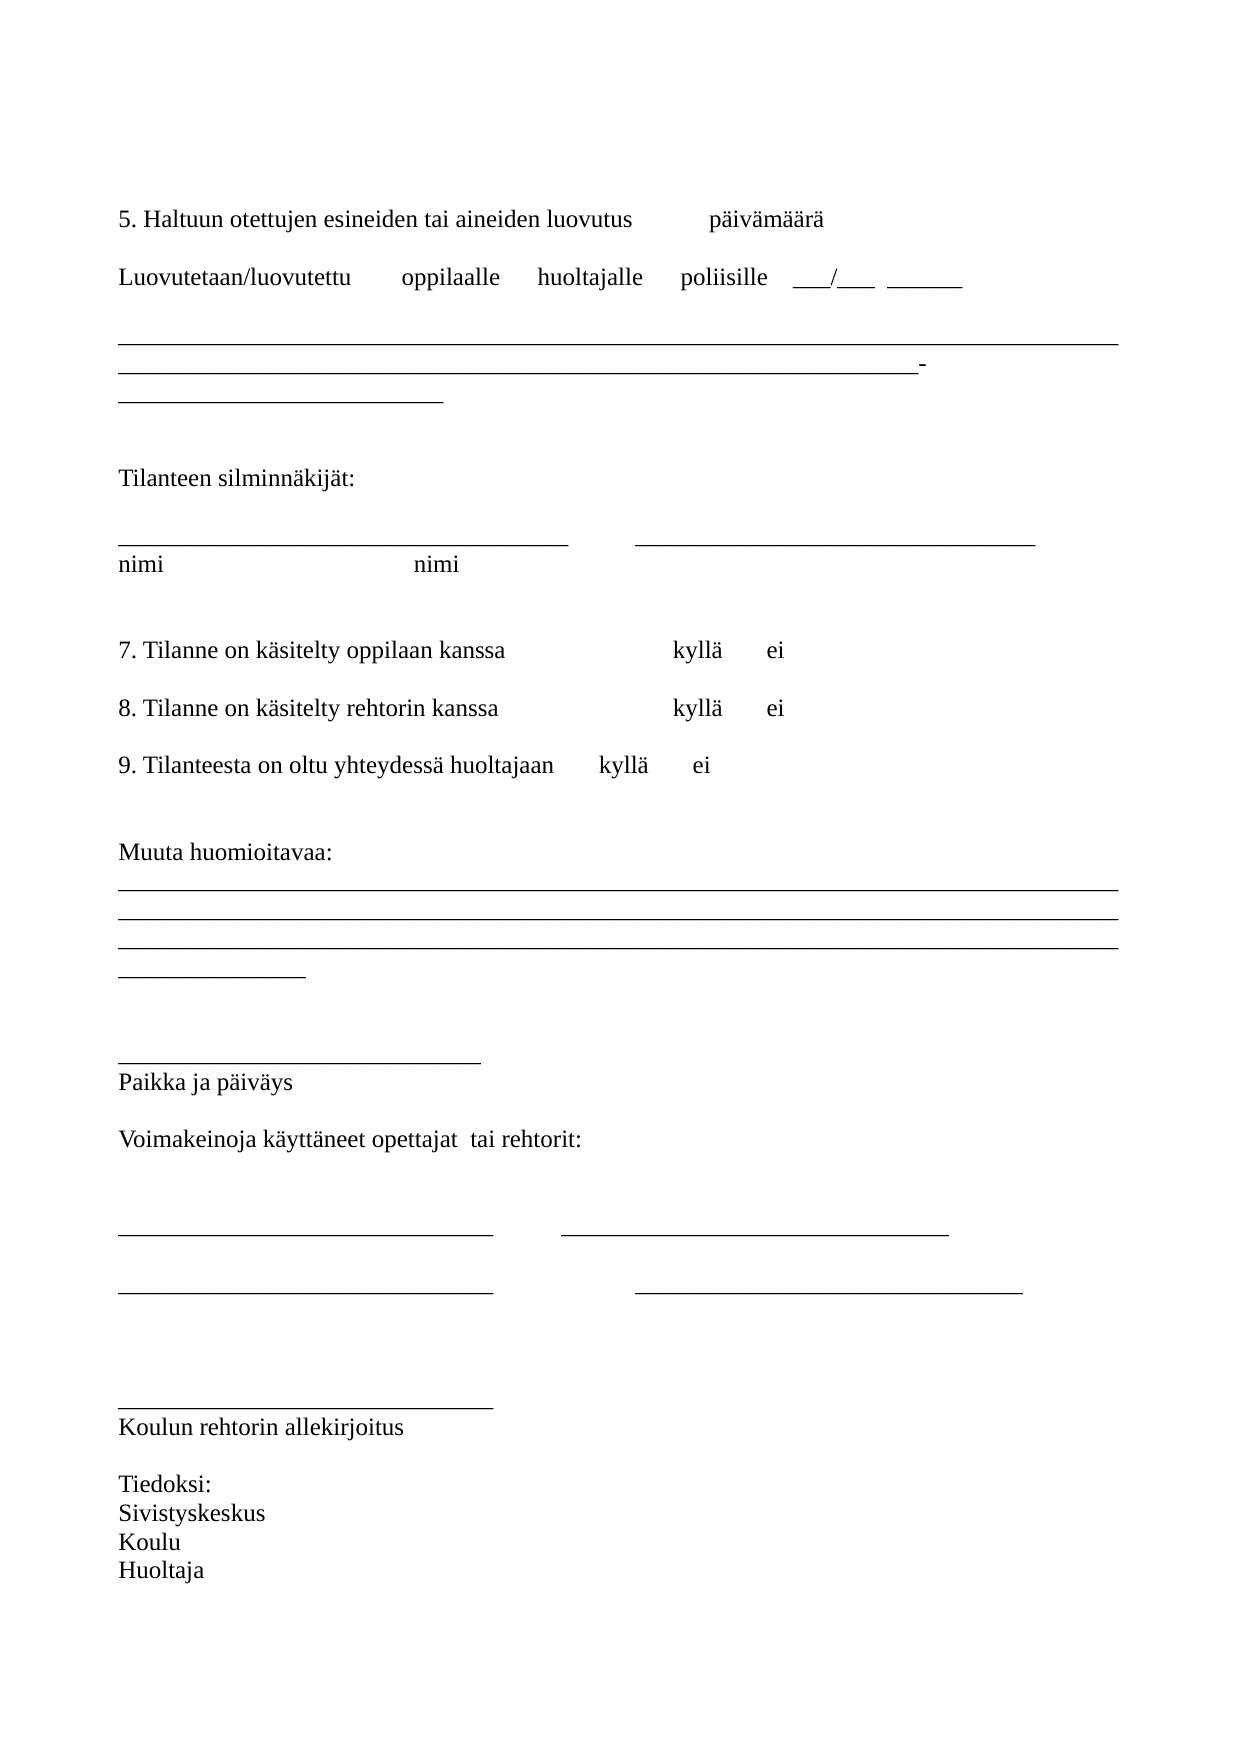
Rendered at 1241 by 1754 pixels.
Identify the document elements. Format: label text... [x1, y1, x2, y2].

text 7. Tilanne on käsitelty oppilaan kanssa kyllä ei [118, 636, 1122, 664]
text ____________________________________ ________________________________ [118, 521, 1122, 549]
text Muuta huomioitavaa: [118, 837, 1122, 866]
text ______________________________ _______________________________ [118, 1268, 1122, 1297]
text ________________________________________________________________________________________________________________________________________________­­­­­__________________________ [118, 319, 1122, 406]
text Huoltaja [118, 1556, 1122, 1584]
text ______________________________ [118, 1383, 1122, 1412]
text Sivistyskeskus [118, 1498, 1122, 1527]
text 9. Tilanteesta on oltu yhteydessä huoltajaan kyllä ei [118, 751, 1122, 779]
text Tilanteen silminnäkijät: [118, 463, 1122, 492]
text Luovutetaan/luovutettu oppilaalle huoltajalle poliisille ___/___ ______ [118, 262, 1122, 291]
text _______________________________________________________________________________________________________________________________________________________________________________________________________________________________________________________________ [118, 866, 1122, 981]
text ______________________________ _______________________________ [118, 1211, 1122, 1239]
text Koulun rehtorin allekirjoitus [118, 1412, 1122, 1441]
text 8. Tilanne on käsitelty rehtorin kanssa kyllä ei [118, 693, 1122, 722]
text Paikka ja päiväys [118, 1067, 1122, 1096]
text Tiedoksi: [118, 1469, 1122, 1498]
text nimi nimi [118, 549, 1122, 578]
text 5. Haltuun otettujen esineiden tai aineiden luovutus päivämäärä [118, 204, 1122, 233]
text _____________________________ [118, 1038, 1122, 1067]
text Voimakeinoja käyttäneet opettajat tai rehtorit: [118, 1124, 1122, 1153]
text Koulu [118, 1527, 1122, 1556]
